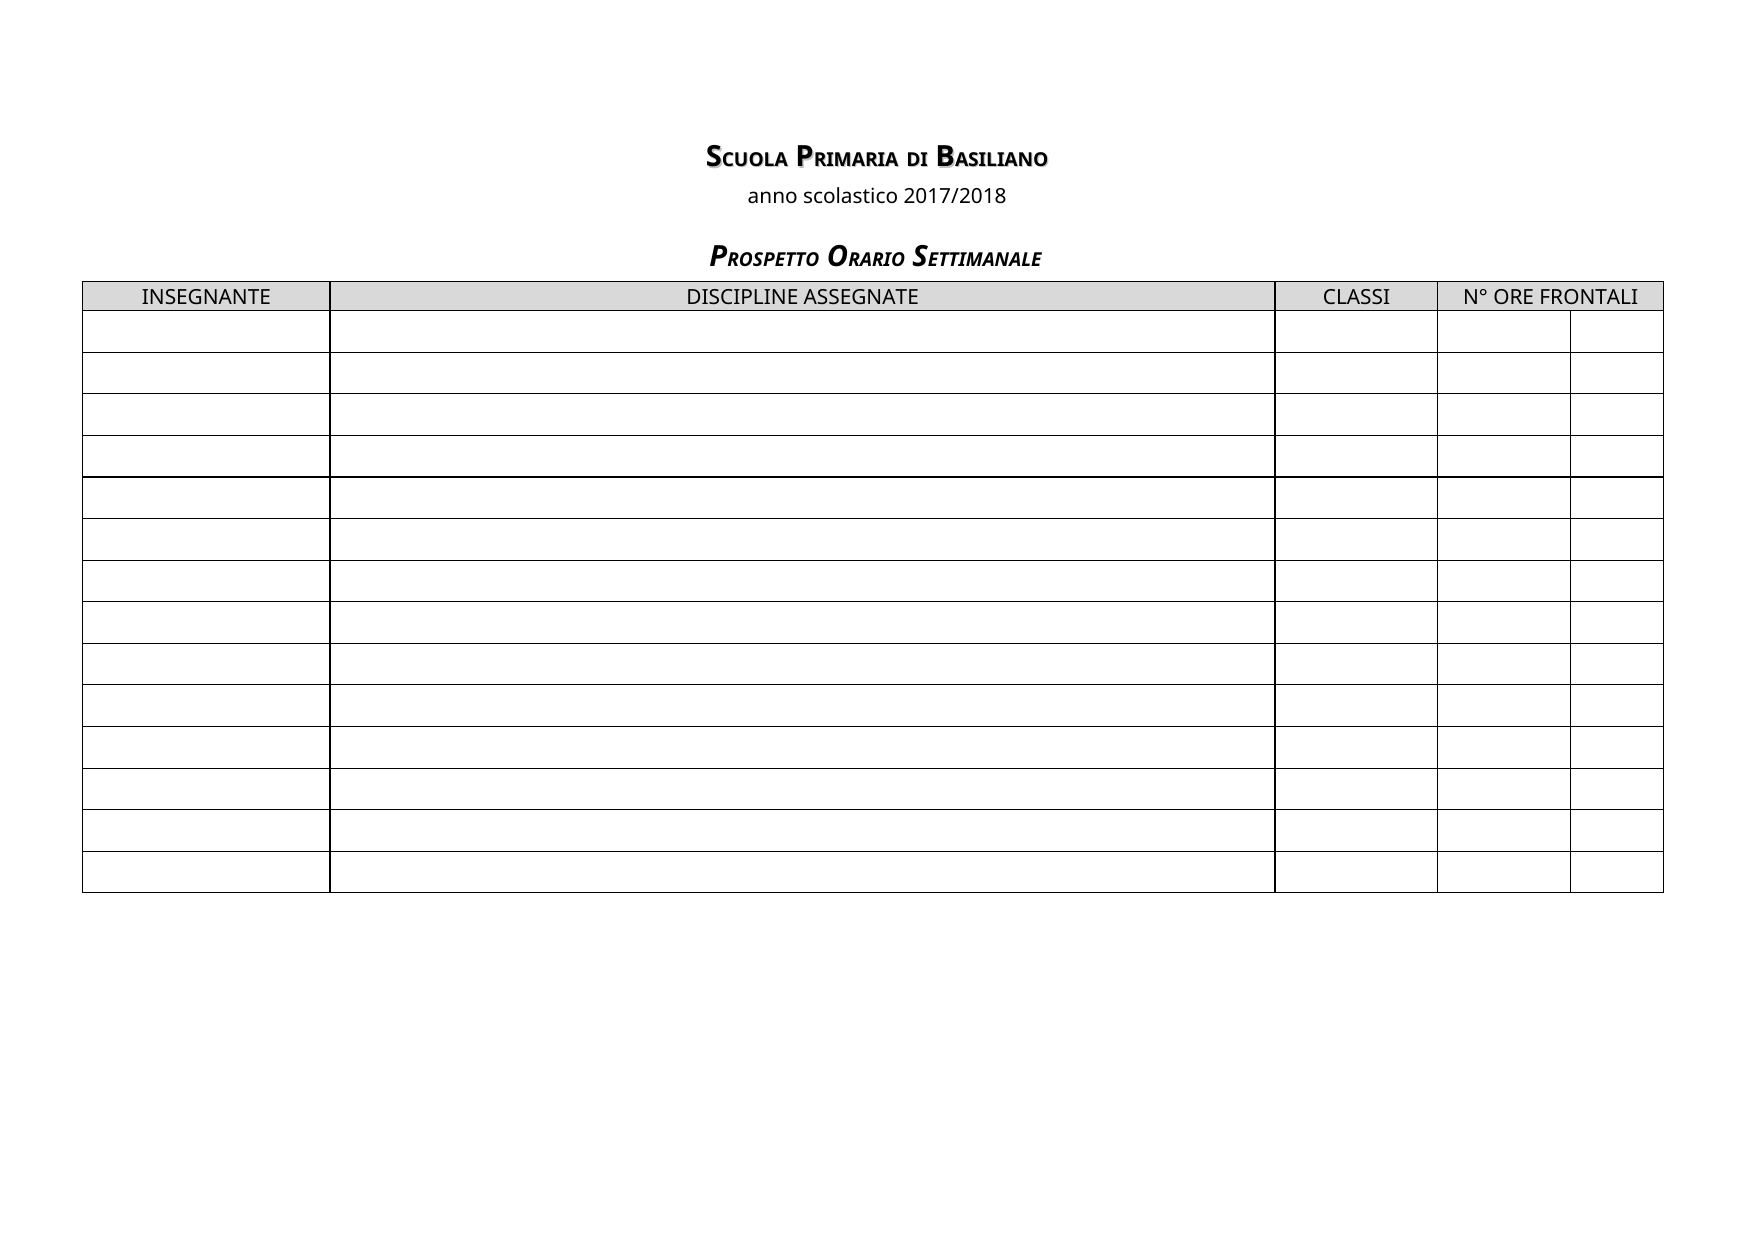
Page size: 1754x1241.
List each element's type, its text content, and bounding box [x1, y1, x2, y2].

table_cell [331, 727, 1274, 767]
table_cell [83, 727, 329, 767]
table_cell [331, 769, 1274, 809]
table_cell [1438, 602, 1570, 643]
table_cell [1571, 602, 1663, 643]
table_cell [1571, 810, 1663, 851]
table_cell [1571, 727, 1663, 767]
table_cell [1571, 852, 1663, 892]
table_cell [1438, 769, 1570, 809]
table_cell [331, 519, 1274, 559]
table_cell [1571, 436, 1663, 476]
table_cell [331, 602, 1274, 643]
table_cell [83, 561, 329, 601]
table_cell [83, 644, 329, 684]
table_header Discipline Assegnate [331, 282, 1274, 310]
table_cell [1571, 561, 1663, 601]
table_cell [331, 436, 1274, 476]
table_cell [1438, 852, 1570, 892]
table_cell [1276, 561, 1437, 601]
table_cell [1571, 519, 1663, 559]
table_cell [331, 353, 1274, 393]
subtitle Prospetto Orario Settimanale [94, 235, 1659, 274]
table_cell [83, 852, 329, 892]
table_cell [1276, 810, 1437, 851]
table_cell [1276, 436, 1437, 476]
table_cell [1438, 644, 1570, 684]
table_cell [1276, 727, 1437, 767]
table_cell [83, 810, 329, 851]
table_cell [1438, 436, 1570, 476]
table_cell [1438, 685, 1570, 726]
table_cell [1571, 394, 1663, 435]
table_cell [1571, 478, 1663, 518]
table_cell [1438, 311, 1570, 352]
table_cell [1276, 519, 1437, 559]
table_cell [1276, 644, 1437, 684]
table_cell [331, 852, 1274, 892]
table_cell [1571, 644, 1663, 684]
table_cell [1571, 353, 1663, 393]
subtitle Scuola Primaria di Basiliano [94, 135, 1659, 175]
table_cell [331, 311, 1274, 352]
table_header n° ore frontali [1438, 282, 1663, 310]
table_cell [1276, 478, 1437, 518]
table_cell [1571, 769, 1663, 809]
table_cell [83, 769, 329, 809]
table_cell [1276, 394, 1437, 435]
table_cell [1276, 769, 1437, 809]
table_cell [83, 394, 329, 435]
table_cell [83, 311, 329, 352]
table_cell [1571, 311, 1663, 352]
table_cell [1276, 602, 1437, 643]
table_cell [1276, 311, 1437, 352]
table_cell [1438, 810, 1570, 851]
table_cell [83, 436, 329, 476]
table_header classi [1276, 282, 1437, 310]
table_cell [1438, 727, 1570, 767]
table_cell [1276, 852, 1437, 892]
table_cell [1438, 478, 1570, 518]
table_cell [1438, 394, 1570, 435]
table_cell [331, 685, 1274, 726]
table_cell [83, 353, 329, 393]
table_cell [1571, 685, 1663, 726]
table_cell [1276, 353, 1437, 393]
table_cell [331, 478, 1274, 518]
table_cell [83, 602, 329, 643]
table_cell [83, 685, 329, 726]
table_cell [331, 394, 1274, 435]
table_cell [1276, 685, 1437, 726]
table_cell [331, 644, 1274, 684]
table_cell [1438, 561, 1570, 601]
table_cell [1438, 353, 1570, 393]
text anno scolastico 2017/2018 [94, 181, 1659, 210]
table_cell [1438, 519, 1570, 559]
table_cell [83, 519, 329, 559]
table_header Insegnante [83, 282, 329, 310]
table_cell [331, 561, 1274, 601]
table_cell [83, 478, 329, 518]
table_cell [331, 810, 1274, 851]
